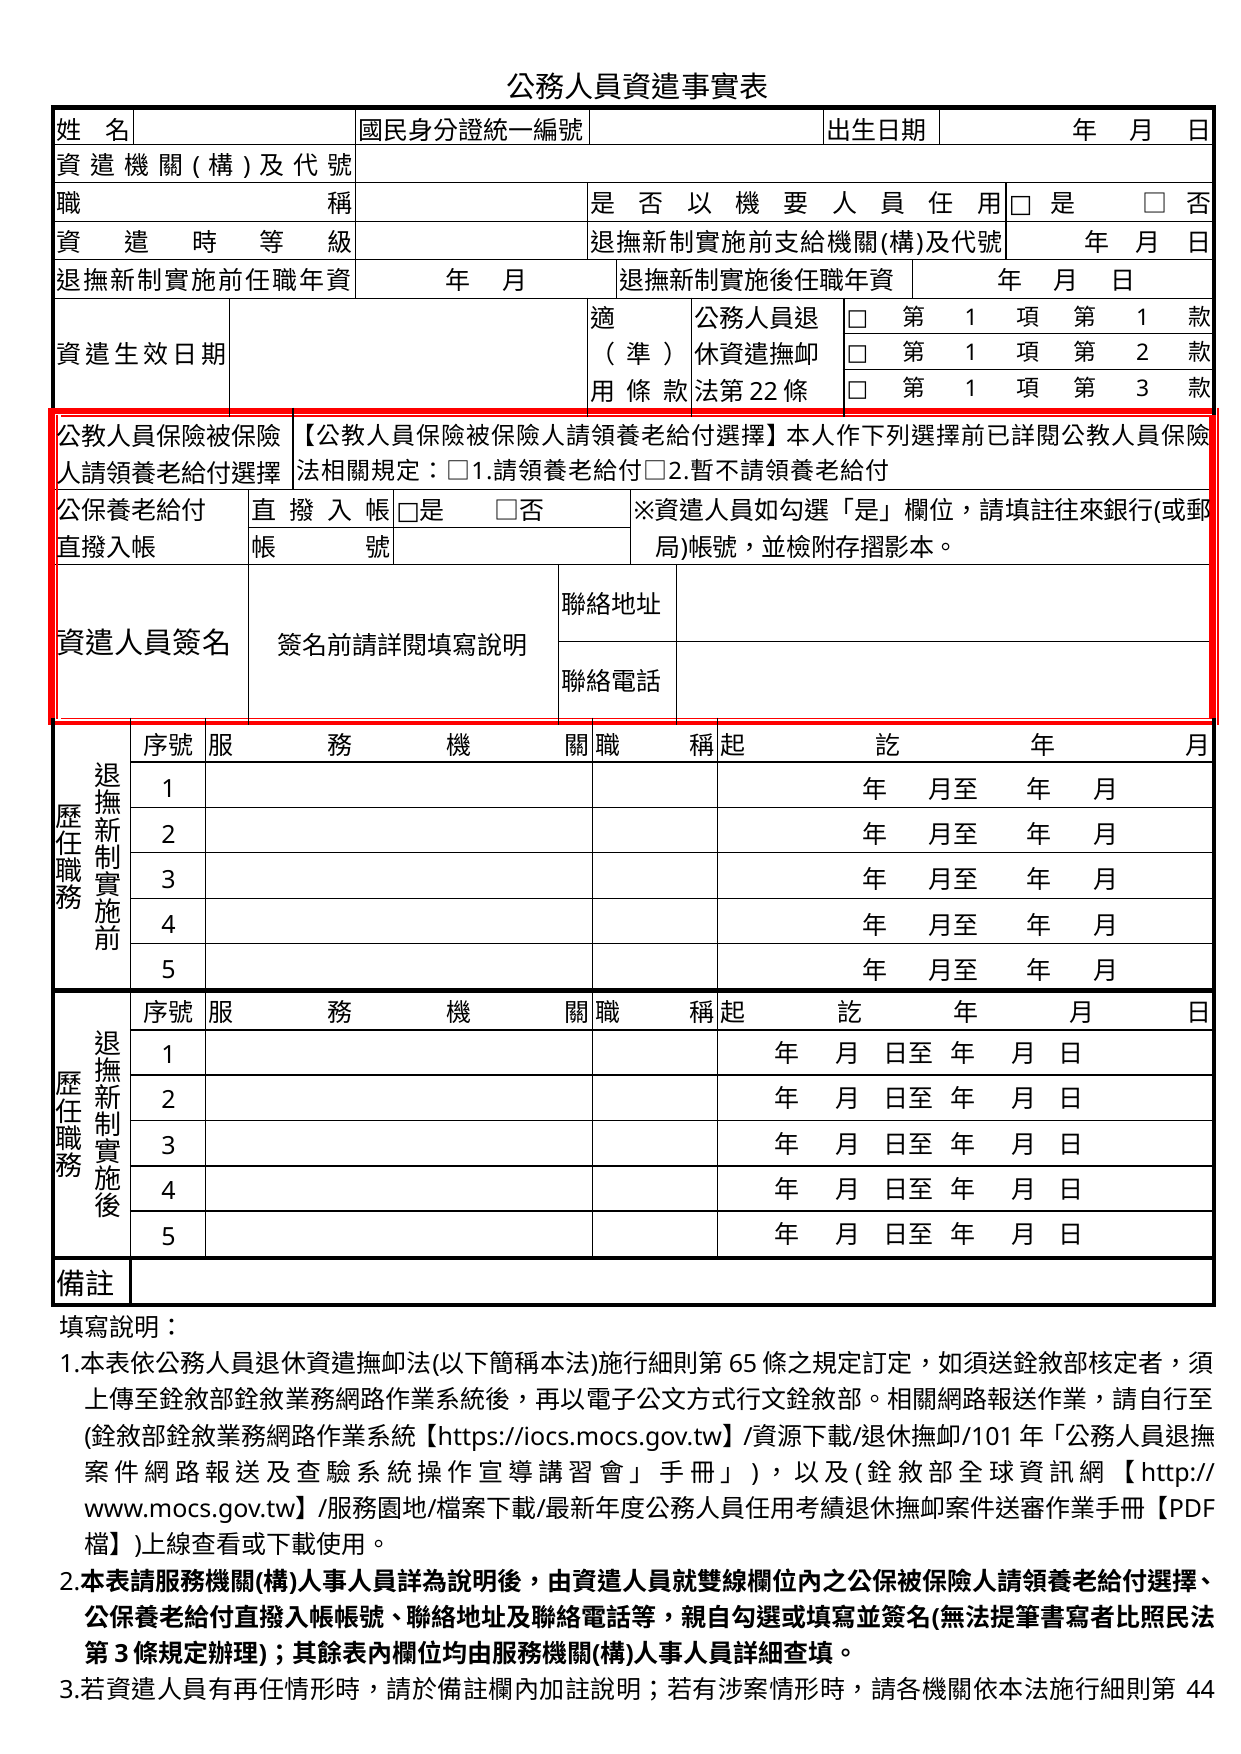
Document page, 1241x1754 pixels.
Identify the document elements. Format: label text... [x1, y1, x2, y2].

table_cell 1 [131, 1031, 205, 1074]
table_cell 年 月 日至 年 月 日 [718, 1167, 1212, 1210]
table_cell □是 □否 [1007, 183, 1212, 221]
table_cell 公務人員退 休資遣撫卹 法第22條 [692, 299, 843, 407]
table_cell 職 稱 [55, 183, 355, 221]
table_cell 年 月 日至 年 月 日 [718, 1212, 1212, 1256]
table_cell [593, 944, 717, 988]
table_cell [677, 565, 1209, 641]
table_cell 2 [131, 808, 205, 852]
table_cell [356, 222, 587, 259]
table_cell [677, 642, 1209, 717]
table_cell 退撫新制實施前支給機關(構)及代號 [588, 222, 1005, 259]
table_header 年 月 日 [940, 110, 1212, 144]
table_cell 4 [131, 1167, 205, 1210]
table_cell 資遣時等級 [55, 222, 355, 259]
table_cell 年 月 日 [913, 260, 1212, 298]
table_cell [593, 1167, 717, 1210]
table_cell 年 月 [356, 260, 616, 298]
table_cell 適（準）用條款 [588, 299, 691, 407]
table_cell [206, 944, 592, 988]
table_cell 5 [131, 944, 205, 988]
table_cell [593, 1212, 717, 1256]
table_cell 1 [131, 763, 205, 807]
table_cell 4 [131, 899, 205, 943]
table_cell ※資遣人員如勾選「是」欄位，請填註往來銀行(或郵局)帳號，並檢附存摺影本。 [631, 490, 1209, 564]
table_cell 聯絡電話 [559, 642, 676, 717]
table_cell 退撫新制實施前 歷任職務 [55, 725, 130, 988]
table_cell [593, 899, 717, 943]
text 公務人員資遣事實表 [59, 63, 1215, 105]
table_cell □第1項第3款 [845, 370, 1212, 407]
table_cell 資遣機關(構)及代號 [55, 145, 355, 182]
text 2.本表請服務機關(構)人事人員詳為說明後，由資遣人員就雙線欄位內之公保被保險人請領養老給付選擇、公保養老給付直撥入帳帳號、聯絡地址及聯絡電話等，親自勾選或填寫並簽名(無法提筆書寫者比照民法第3條規定辦理)；其餘表內欄位均由服務機關(構)人事人員詳細查填。 [59, 1561, 1215, 1670]
table_cell 3 [131, 853, 205, 897]
table_cell [206, 899, 592, 943]
table_cell 年 月至 年 月 [718, 853, 1212, 897]
table_cell [593, 1031, 717, 1074]
table_cell 序號 [131, 725, 205, 761]
table_cell 退撫新制實施後任職年資 [617, 260, 912, 298]
table_cell [206, 1031, 592, 1074]
table_cell [593, 1076, 717, 1119]
table_cell 起訖年月 [718, 725, 1212, 761]
table_header 出生日期 [824, 110, 939, 144]
table_cell [206, 1167, 592, 1210]
table_cell 服務機關 [206, 993, 592, 1029]
table_cell 年 月至 年 月 [718, 808, 1212, 852]
table_cell 2 [131, 1076, 205, 1119]
text 3.若資遣人員有再任情形時，請於備註欄內加註說明；若有涉案情形時，請各機關依本法施行細則第44 [59, 1670, 1215, 1706]
table_cell 備註 [55, 1260, 129, 1302]
table_cell 職稱 [593, 725, 717, 761]
table_cell [593, 808, 717, 852]
text 1.本表依公務人員退休資遣撫卹法(以下簡稱本法)施行細則第65條之規定訂定，如須送銓敘部核定者，須上傳至銓敘部銓敘業務網路作業系統後，再以電子公文方式行文銓敘部。相關網路報送作業，請自行至(銓敘部銓敘業務網路作業系統【https://iocs.mocs.gov.tw】/資源下載/退休撫卹/101年「公務人員退撫案件網路報送及查驗系統操作宣導講習會」手冊」)，以及(銓敘部全球資訊網【http://www.mocs.gov.tw】/服務園地/檔案下載/最新年度公務人員任用考績退休撫卹案件送審作業手冊【PDF檔】)上線查看或下載使用。 [59, 1343, 1215, 1561]
table_cell 年 月 日 [1007, 222, 1212, 259]
table_header [590, 110, 823, 144]
table_header [134, 110, 355, 144]
table_cell □第1項第2款 [845, 334, 1212, 368]
table_cell 年 月至 年 月 [718, 763, 1212, 807]
table_cell 年 月 日至 年 月 日 [718, 1076, 1212, 1119]
table_cell [206, 1212, 592, 1256]
table_cell 年 月至 年 月 [718, 944, 1212, 988]
table_cell 聯絡地址 [559, 565, 676, 641]
table_cell [593, 1121, 717, 1165]
table_cell [132, 1260, 1212, 1302]
table_cell □第1項第1款 [845, 299, 1212, 333]
table_cell 直撥入帳 [249, 490, 393, 527]
table_cell 資遣人員簽名 [58, 565, 248, 717]
table_header 國民身分證統一編號 [356, 110, 589, 144]
table_cell 3 [131, 1121, 205, 1165]
table_cell 序號 [131, 993, 205, 1029]
table_cell [206, 763, 592, 807]
table_cell 帳 號 [249, 528, 393, 564]
table_cell 退撫新制實施前任職年資 [55, 260, 355, 298]
table_header 姓名 [55, 110, 133, 144]
table_cell 年 月 日至 年 月 日 [718, 1031, 1212, 1074]
table_cell [206, 853, 592, 897]
table_cell [230, 299, 587, 407]
table_cell 資遣生效日期 [55, 299, 229, 407]
table_cell 公教人員保險被保險 人請領養老給付選擇 [55, 414, 292, 489]
table_cell [249, 565, 558, 717]
table_cell [206, 808, 592, 852]
table_cell [394, 528, 630, 564]
table_cell [206, 1121, 592, 1165]
table_cell □是 □否 [394, 490, 630, 527]
table_cell 年 月 日至 年 月 日 [718, 1121, 1212, 1165]
table_cell 服務機關 [206, 725, 592, 761]
table_cell [593, 853, 717, 897]
table_cell 年 月至 年 月 [718, 899, 1212, 943]
table_cell [206, 1076, 592, 1119]
table_cell 起訖年月日 [718, 993, 1212, 1029]
table_cell [593, 763, 717, 807]
table_cell 【公教人員保險被保險人請領養老給付選擇】本人作下列選擇前已詳閱公教人員保險法相關規定：□1.請領養老給付□2.暫不請領養老給付 [294, 417, 1209, 489]
table_cell 是否以機要人員任用 [588, 183, 1005, 221]
table_cell 公保養老給付 直撥入帳 [58, 490, 248, 564]
table_cell [356, 183, 587, 221]
table_cell 退撫新制實施後 歷任職務 [55, 993, 130, 1256]
table_cell 5 [131, 1212, 205, 1256]
table_cell [356, 145, 1212, 182]
table_cell 職稱 [593, 993, 717, 1029]
text 填寫說明： [59, 1307, 1215, 1343]
